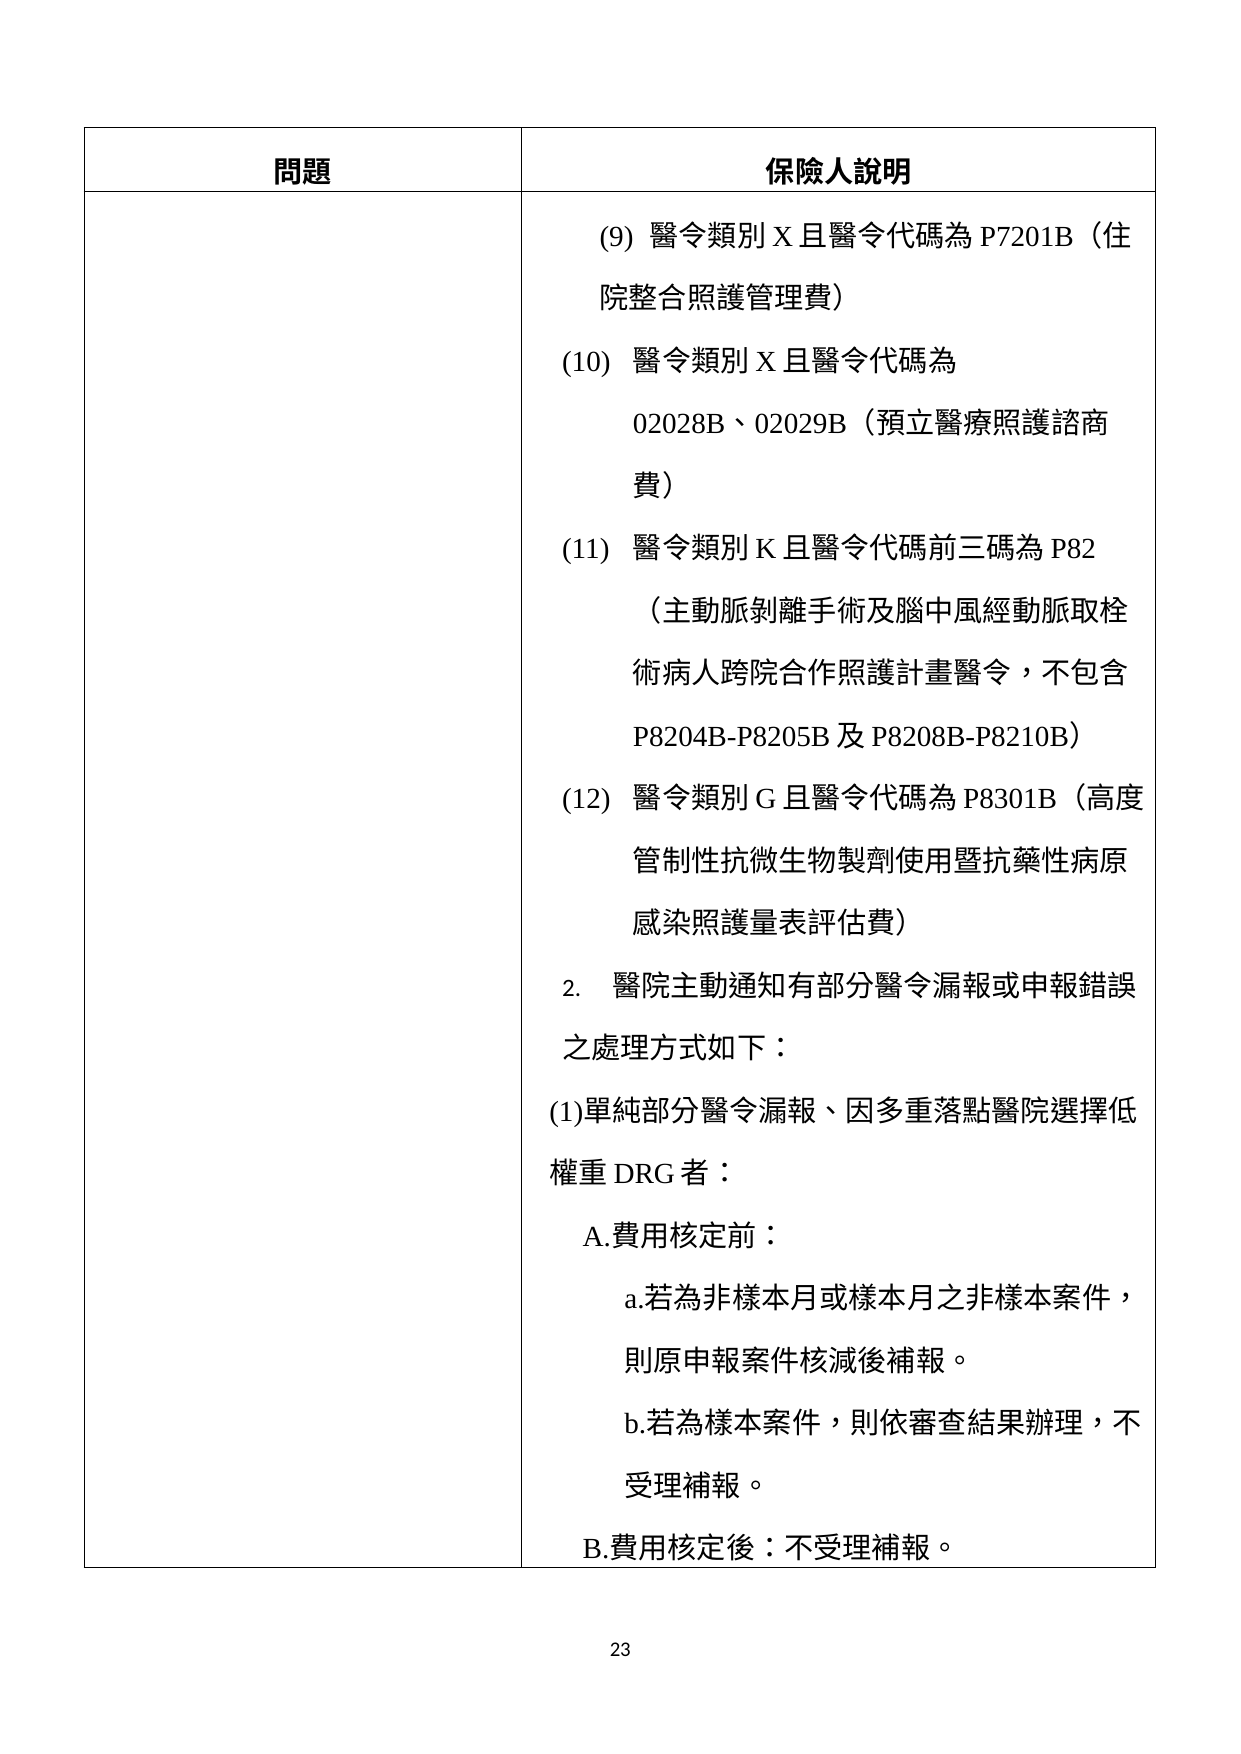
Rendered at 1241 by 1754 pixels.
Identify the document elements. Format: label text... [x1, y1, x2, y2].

table_cell [85, 192, 521, 1567]
table_header [76, 127, 84, 191]
table_cell [76, 191, 84, 1567]
table_header 問題 [85, 128, 521, 191]
table_header 保險人說明 [522, 128, 1155, 191]
table_cell Tw-DRGs案件不得補報部分醫令或醫令差額（註記代碼為2），下列醫令除外： 醫令類別K且為符合特定範圍護病比加成醫令 醫令類別X且醫令代碼為02025B（出院準備及追蹤管理費） 醫令類別X且醫令代碼為P5113B、P5118B （轉出醫院出院準備及評估費）、P5123B（轉出醫院轉銜作業獎勵費）、P5124B（醫事人員訪視獎勵費） 醫令類別G且醫令代碼為01034B、01035B、01036C、01037C、01038C（轉診診察費醫令） 醫令類別G且醫令代碼為P6301B（重症加護臨床藥事照護費）、P6303B（一般病床臨床藥事照護費） 醫令類別K且醫令代碼前三碼為P46（急診品質提升方案醫令，不包含P4616B及P4622B） 醫令類別X且醫令代碼為P3904C、P3905C （孕產期管理照護費）、P3915C（妊娠糖尿病生產評估）、P3921C、P3922C、P3923C、P3924C（產科醫師與助產人員共同照護費） 醫令類別G且醫令代碼為DNR、DNR01（呼吸器計畫簽署DNR之虛擬醫令） 醫令類別X且醫令代碼為P7201B（住院整合照護管理費） 醫令類別X且醫令代碼為02028B、02029B（預立醫療照護諮商費） 醫令類別K且醫令代碼前三碼為P82（主動脈剝離手術及腦中風經動脈取栓術病人跨院合作照護計畫醫令，不包含P8204B-P8205B及P8208B-P8210B） 醫令類別G且醫令代碼為P8301B（高度管制性抗微生物製劑使用暨抗藥性病原感染照護量表評估費） 醫院主動通知有部分醫令漏報或申報錯誤之處理方式如下： (1)單純部分醫令漏報、因多重落點醫院選擇低權重DRG者： A.費用核定前： a.若為非樣本月或樣本月之非樣本案件，則原申報案件核減後補報。 b.若為樣本案件，則依審查結果辦理，不受理補報。 B.費用核定後：不受理補報。 (2)其他申報錯誤者：不受理補報。 [522, 192, 1155, 1567]
